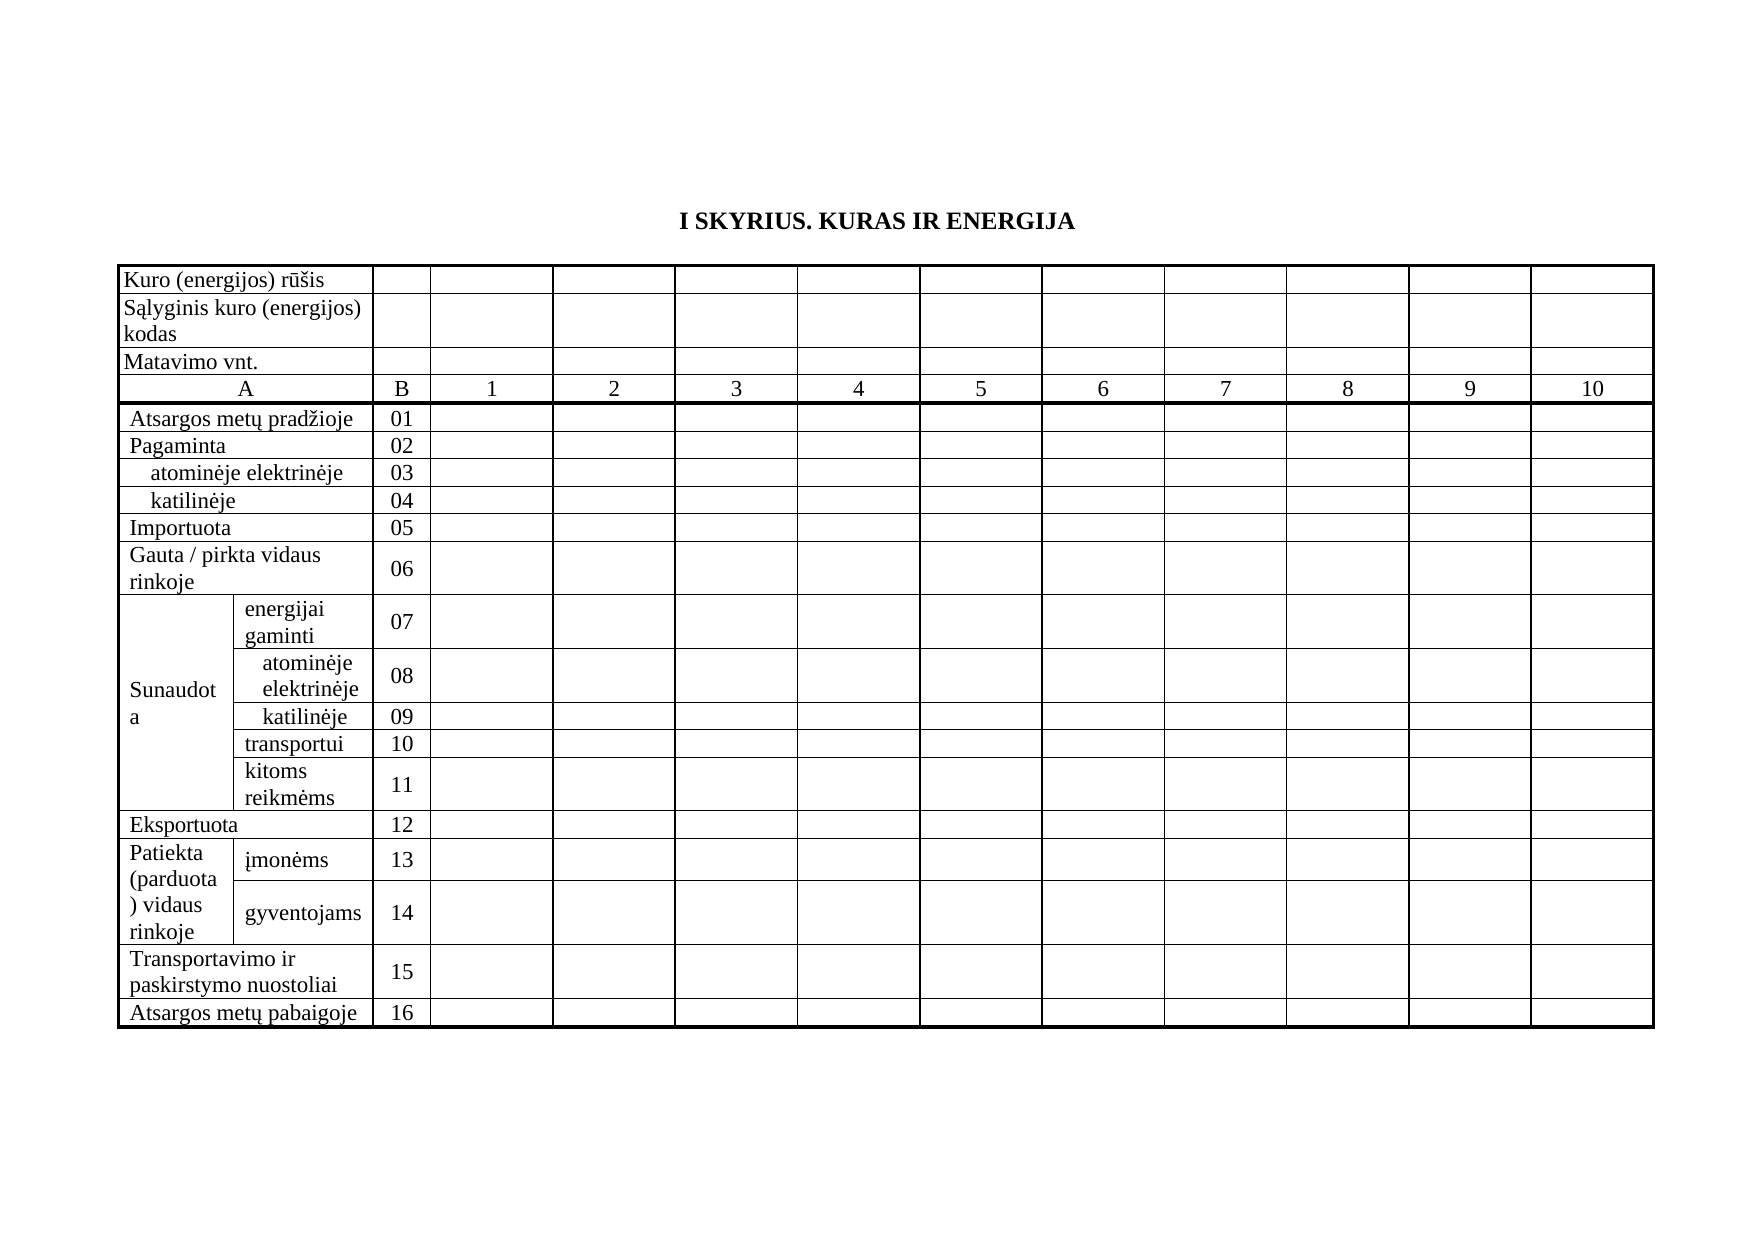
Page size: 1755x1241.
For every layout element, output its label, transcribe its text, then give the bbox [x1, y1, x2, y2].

table_cell [921, 294, 1041, 347]
table_cell [676, 459, 797, 486]
table_cell [1043, 487, 1164, 513]
table_cell [554, 432, 674, 458]
table_cell [1532, 294, 1652, 347]
table_cell [921, 405, 1041, 431]
table_cell [1410, 542, 1530, 594]
table_header [1043, 267, 1164, 293]
table_cell [1043, 514, 1164, 541]
table_cell [1410, 405, 1530, 431]
table_cell [1287, 730, 1408, 757]
table_cell [431, 595, 552, 648]
table_cell [554, 811, 674, 838]
table_cell [798, 703, 919, 729]
table_cell [1410, 999, 1530, 1025]
table_cell [1165, 758, 1286, 810]
table_cell 14 [374, 881, 430, 944]
table_cell [1532, 999, 1652, 1025]
table_cell [431, 945, 552, 998]
table_cell [1410, 649, 1530, 702]
table_cell [921, 595, 1041, 648]
table_cell [431, 348, 552, 374]
table_cell [921, 459, 1041, 486]
table_cell 12 [374, 811, 430, 838]
table_cell [798, 811, 919, 838]
table_cell 03 [374, 459, 430, 486]
table_cell [554, 649, 674, 702]
table_cell [921, 945, 1041, 998]
table_cell transportui [234, 730, 372, 757]
table_cell [1165, 839, 1286, 880]
table_header [374, 267, 430, 293]
table_cell [1410, 487, 1530, 513]
table_cell [1410, 459, 1530, 486]
table_cell [554, 730, 674, 757]
table_cell B [374, 375, 430, 401]
table_cell [554, 758, 674, 810]
table_cell [921, 703, 1041, 729]
table_cell 09 [374, 703, 430, 729]
table_cell [1043, 881, 1164, 944]
table_cell [1410, 703, 1530, 729]
table_cell atominėje elektrinėje [120, 459, 372, 486]
table_cell [1287, 649, 1408, 702]
table_cell [1287, 839, 1408, 880]
table_cell [554, 514, 674, 541]
table_cell atominėje elektrinėje [234, 649, 372, 702]
table_cell [798, 294, 919, 347]
table_cell [431, 811, 552, 838]
table_cell [1165, 487, 1286, 513]
table_cell [676, 999, 797, 1025]
table_header [1165, 267, 1286, 293]
table_cell Sunaudota [120, 595, 233, 810]
table_header Kuro (energijos) rūšis [120, 267, 372, 293]
table_header [921, 267, 1041, 293]
table_cell [921, 811, 1041, 838]
table_cell [1410, 839, 1530, 880]
table_cell [921, 487, 1041, 513]
table_cell [676, 595, 797, 648]
table_cell [676, 649, 797, 702]
table_cell 10 [1532, 375, 1652, 401]
table_cell [676, 542, 797, 594]
table_cell [1043, 294, 1164, 347]
table_cell [554, 999, 674, 1025]
table_cell 13 [374, 839, 430, 880]
table_cell [1532, 542, 1652, 594]
table_cell [921, 730, 1041, 757]
table_cell [431, 758, 552, 810]
table_cell [1287, 459, 1408, 486]
table_cell [798, 348, 919, 374]
table_cell [1410, 730, 1530, 757]
table_cell [1532, 811, 1652, 838]
table_cell [1287, 514, 1408, 541]
table_cell [431, 881, 552, 944]
table_cell Matavimo vnt. [120, 348, 372, 374]
table_cell [1165, 294, 1286, 347]
table_cell 4 [798, 375, 919, 401]
table_cell [798, 514, 919, 541]
table_cell [1532, 348, 1652, 374]
table_cell [1532, 649, 1652, 702]
table_cell [921, 839, 1041, 880]
table_cell [431, 459, 552, 486]
table_cell [554, 703, 674, 729]
table_cell [1287, 348, 1408, 374]
table_cell 10 [374, 730, 430, 757]
table_cell [676, 839, 797, 880]
table_cell 8 [1287, 375, 1408, 401]
table_header [1532, 267, 1652, 293]
table_cell [1043, 649, 1164, 702]
table_cell [798, 405, 919, 431]
table_cell 02 [374, 432, 430, 458]
table_cell [921, 999, 1041, 1025]
table_cell [554, 881, 674, 944]
table_cell Gauta / pirkta vidaus rinkoje [120, 542, 372, 594]
table_cell Transportavimo ir paskirstymo nuostoliai [120, 945, 372, 998]
table_cell [676, 758, 797, 810]
table_cell [1165, 405, 1286, 431]
table_cell [1532, 459, 1652, 486]
table_cell [798, 487, 919, 513]
table_cell [1532, 758, 1652, 810]
table_cell [1043, 999, 1164, 1025]
table_cell [431, 649, 552, 702]
table_cell [1287, 758, 1408, 810]
table_cell [921, 758, 1041, 810]
table_cell [431, 703, 552, 729]
table_cell [1410, 758, 1530, 810]
table_cell 5 [921, 375, 1041, 401]
table_cell 6 [1043, 375, 1164, 401]
table_cell [676, 432, 797, 458]
table_cell [921, 649, 1041, 702]
table_cell eksportuota [120, 811, 372, 838]
table_cell energijai gaminti [234, 595, 372, 648]
table_cell gyventojams [234, 881, 372, 944]
table_cell [1410, 881, 1530, 944]
table_cell [1410, 811, 1530, 838]
table_cell [676, 514, 797, 541]
table_cell [798, 649, 919, 702]
table_cell [1165, 999, 1286, 1025]
table_cell [554, 405, 674, 431]
table_cell [1532, 881, 1652, 944]
table_cell Patiekta (parduota) vidaus rinkoje [120, 839, 233, 944]
table_cell [676, 487, 797, 513]
table_cell [676, 703, 797, 729]
table_header [676, 267, 797, 293]
table_cell Sąlyginis kuro (energijos) kodas [120, 294, 372, 347]
table_cell 05 [374, 514, 430, 541]
table_cell [431, 730, 552, 757]
table_cell [554, 487, 674, 513]
table_cell [1532, 730, 1652, 757]
table_cell [1410, 945, 1530, 998]
table_cell kitoms reikmėms [234, 758, 372, 810]
table_cell [1043, 459, 1164, 486]
table_cell [554, 294, 674, 347]
table_cell [1043, 542, 1164, 594]
table_cell [1287, 405, 1408, 431]
table_cell [1287, 487, 1408, 513]
table_header [554, 267, 674, 293]
table_cell 7 [1165, 375, 1286, 401]
table_cell [1532, 945, 1652, 998]
table_cell [1165, 703, 1286, 729]
table_cell [798, 881, 919, 944]
table_cell [1043, 703, 1164, 729]
table_cell [554, 595, 674, 648]
table_cell 07 [374, 595, 430, 648]
table_cell 2 [554, 375, 674, 401]
table_cell [431, 514, 552, 541]
table_cell [798, 758, 919, 810]
table_cell [374, 348, 430, 374]
table_cell Pagaminta [120, 432, 372, 458]
table_cell [554, 348, 674, 374]
table_cell 08 [374, 649, 430, 702]
table_cell [798, 542, 919, 594]
table_cell [1165, 595, 1286, 648]
table_cell 3 [676, 375, 797, 401]
table_cell [1287, 294, 1408, 347]
table_cell [676, 730, 797, 757]
table_cell [1043, 839, 1164, 880]
table_cell [676, 294, 797, 347]
table_cell 11 [374, 758, 430, 810]
table_cell 9 [1410, 375, 1530, 401]
table_cell [1410, 432, 1530, 458]
table_cell [676, 945, 797, 998]
table_cell [1287, 432, 1408, 458]
table_cell katilinėje [120, 487, 372, 513]
table_cell [1165, 811, 1286, 838]
table_cell [1287, 595, 1408, 648]
table_cell [431, 432, 552, 458]
table_cell [1165, 881, 1286, 944]
table_cell [1287, 811, 1408, 838]
table_cell [374, 294, 430, 347]
table_cell [1410, 294, 1530, 347]
table_cell 01 [374, 405, 430, 431]
table_cell [1165, 514, 1286, 541]
table_cell [1410, 348, 1530, 374]
table_cell [798, 945, 919, 998]
table_cell [554, 459, 674, 486]
table_cell [798, 730, 919, 757]
table_cell [1165, 945, 1286, 998]
table_cell [1532, 487, 1652, 513]
table_cell [1165, 649, 1286, 702]
table_cell [554, 945, 674, 998]
table_cell [1043, 811, 1164, 838]
table_cell 16 [374, 999, 430, 1025]
table_cell [1287, 542, 1408, 594]
table_cell [431, 999, 552, 1025]
table_cell [554, 839, 674, 880]
table_cell 15 [374, 945, 430, 998]
table_cell [1165, 432, 1286, 458]
table_header [431, 267, 552, 293]
table_cell [676, 811, 797, 838]
table_cell [1410, 595, 1530, 648]
table_cell [431, 542, 552, 594]
table_cell [921, 542, 1041, 594]
table_cell [1532, 405, 1652, 431]
table_cell [1043, 405, 1164, 431]
table_cell [1287, 945, 1408, 998]
table_cell [1165, 348, 1286, 374]
table_cell [431, 487, 552, 513]
table_cell [1532, 432, 1652, 458]
table_cell [1043, 348, 1164, 374]
table_cell A [120, 375, 372, 401]
table_cell [1165, 730, 1286, 757]
table_cell Importuota [120, 514, 372, 541]
table_cell 06 [374, 542, 430, 594]
table_cell [1043, 432, 1164, 458]
table_cell [798, 595, 919, 648]
table_cell [676, 881, 797, 944]
table_cell 04 [374, 487, 430, 513]
table_cell [1043, 945, 1164, 998]
table_cell [798, 999, 919, 1025]
table_cell [676, 348, 797, 374]
table_cell [921, 348, 1041, 374]
table_cell katilinėje [234, 703, 372, 729]
table_cell [1532, 703, 1652, 729]
table_cell [921, 514, 1041, 541]
table_cell [1532, 839, 1652, 880]
table_cell [1532, 514, 1652, 541]
table_cell 1 [431, 375, 552, 401]
table_header [1410, 267, 1530, 293]
table_cell [1043, 595, 1164, 648]
table_cell [1165, 542, 1286, 594]
table_cell [1287, 881, 1408, 944]
table_cell [921, 881, 1041, 944]
table_cell [1043, 758, 1164, 810]
table_cell [798, 459, 919, 486]
table_cell [431, 839, 552, 880]
table_cell [1043, 730, 1164, 757]
table_cell [1287, 999, 1408, 1025]
table_cell [921, 432, 1041, 458]
table_cell [798, 432, 919, 458]
table_cell [676, 405, 797, 431]
table_cell [1410, 514, 1530, 541]
table_cell [1532, 595, 1652, 648]
table_cell [1287, 703, 1408, 729]
table_cell [1165, 459, 1286, 486]
table_cell [431, 405, 552, 431]
table_cell [431, 294, 552, 347]
table_cell [798, 839, 919, 880]
table_cell Atsargos metų pabaigoje [120, 999, 372, 1025]
table_header [1287, 267, 1408, 293]
table_header [798, 267, 919, 293]
text I skyrius. kuras ir energija [118, 206, 1636, 235]
table_cell įmonėms [234, 839, 372, 880]
table_cell [554, 542, 674, 594]
table_cell Atsargos metų pradžioje [120, 405, 372, 431]
